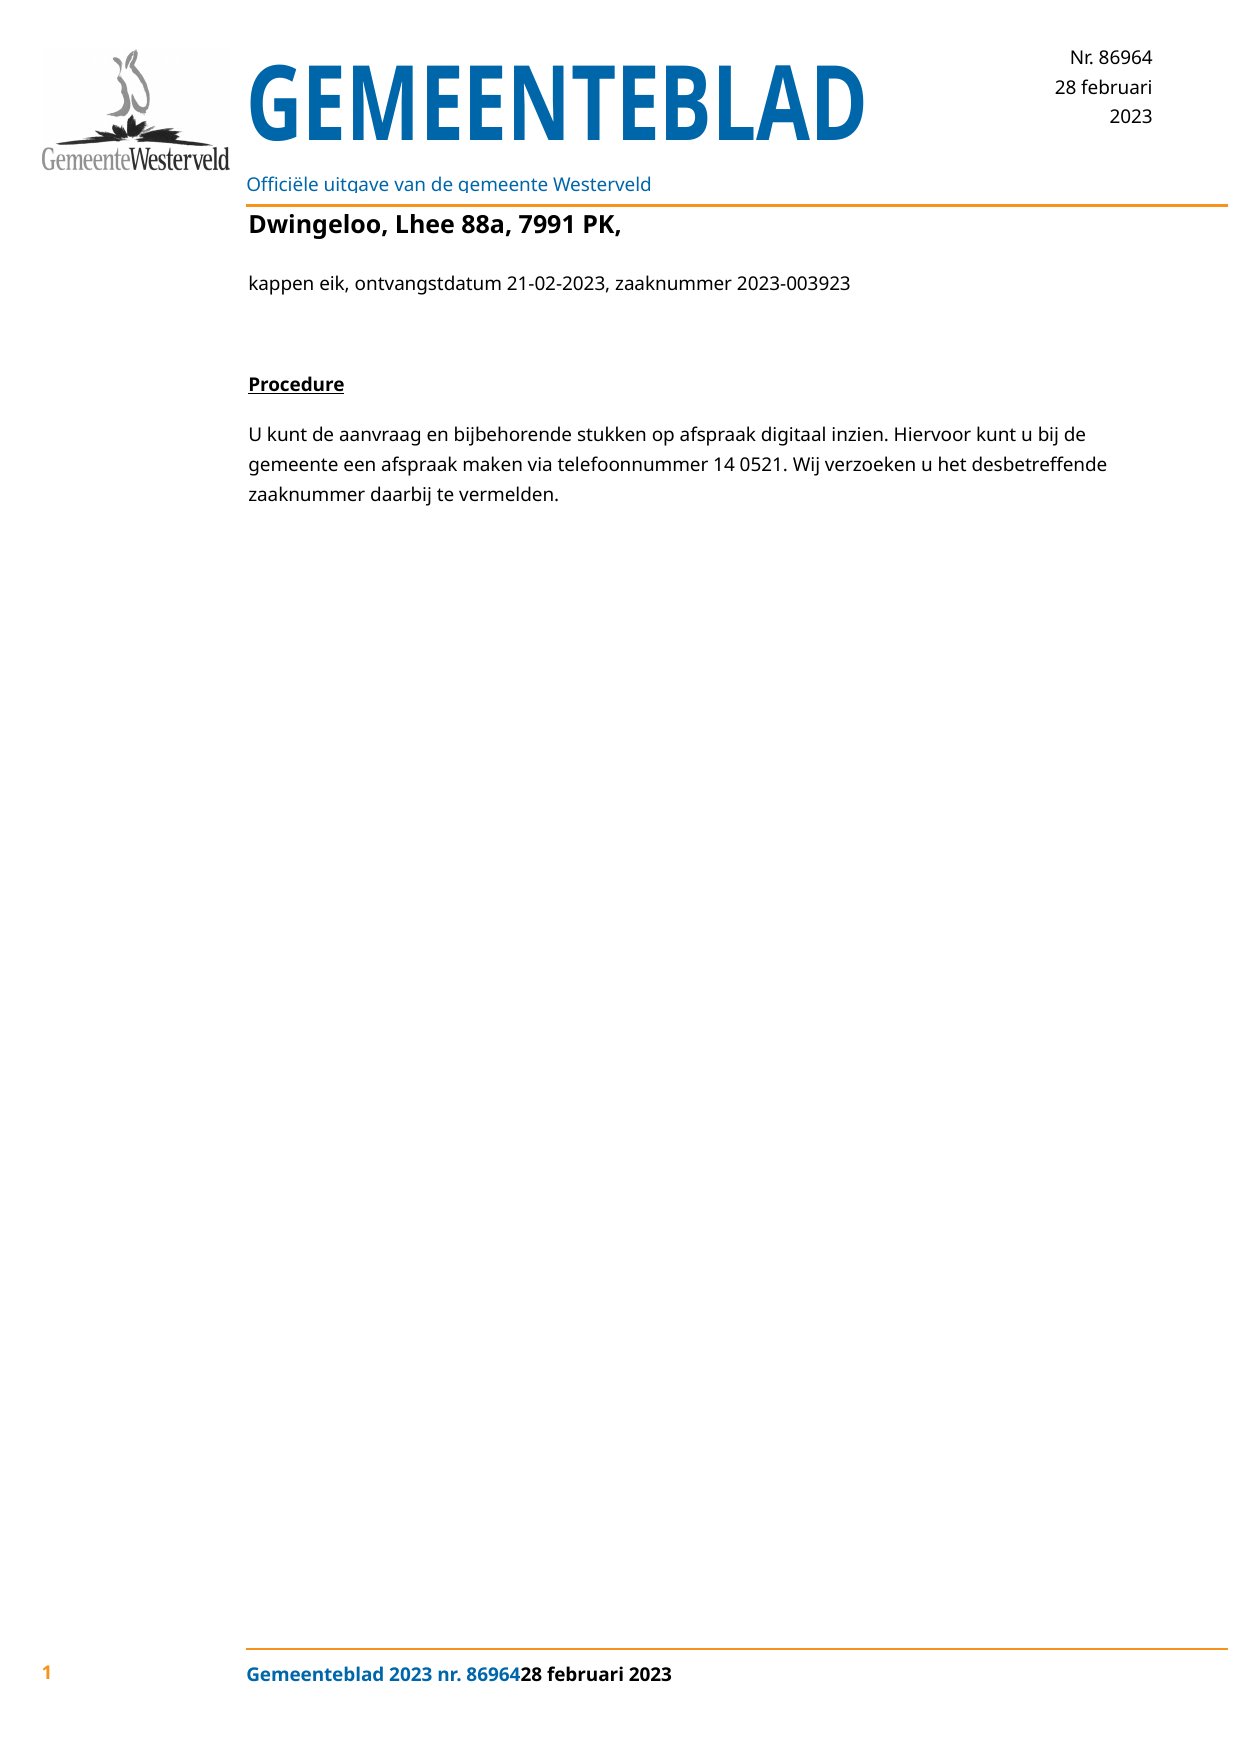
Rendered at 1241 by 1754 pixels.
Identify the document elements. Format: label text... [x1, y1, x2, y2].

text Procedure [248, 371, 1152, 397]
text kappen eik, ontvangstdatum 21-02-2023, zaaknummer 2023-003923 [248, 270, 1152, 296]
text Dwingeloo, Lhee 88a, 7991 PK, [248, 207, 1152, 241]
text U kunt de aanvraag en bijbehorende stukken op afspraak digitaal inzien. Hiervoor kunt u bij de gemeente een afspraak maken via telefoonnummer 14 0521. Wij verzoeken u het desbetreffende zaaknummer daarbij te vermelden. [248, 422, 1152, 506]
picture [41, 47, 231, 172]
